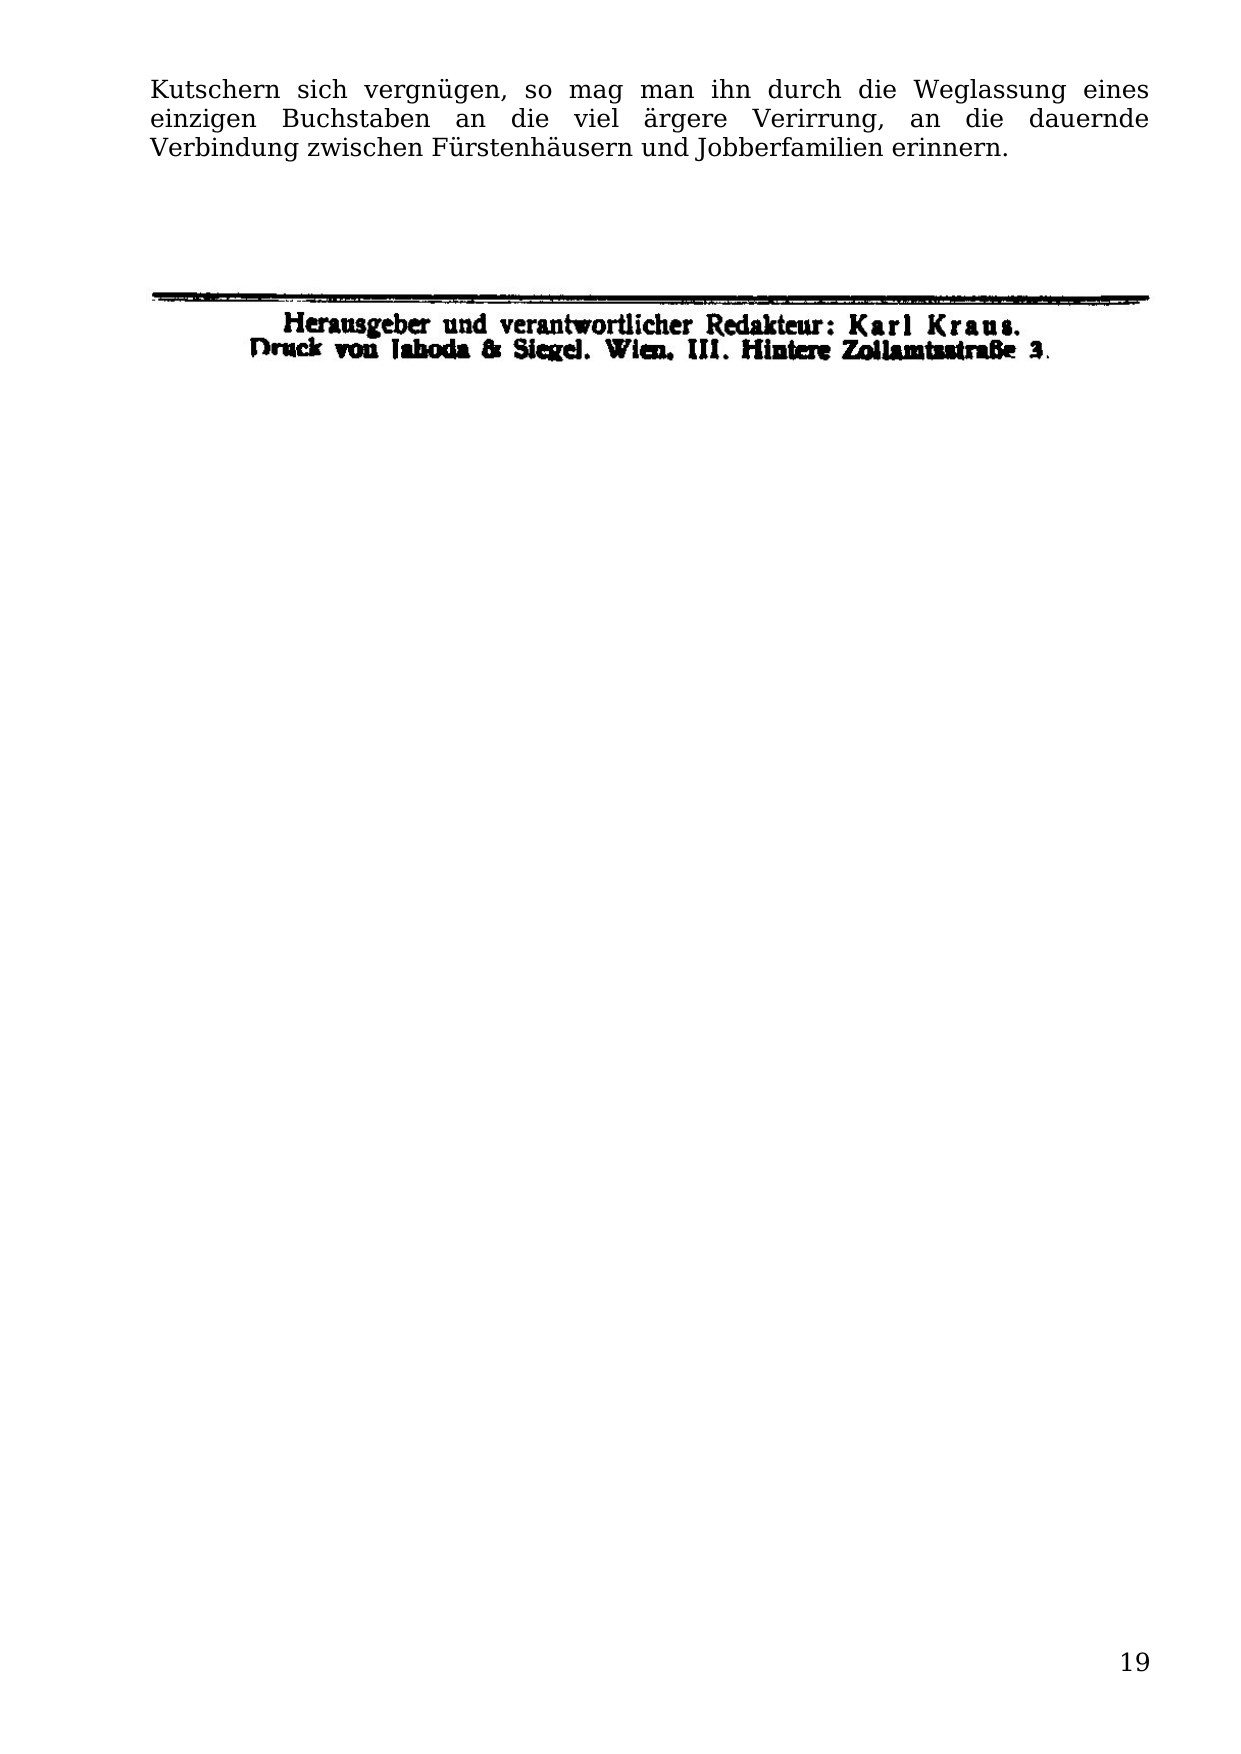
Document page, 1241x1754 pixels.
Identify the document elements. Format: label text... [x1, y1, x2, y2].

text Kutschern sich vergnügen, so mag man ihn durch die Weglassung eines einzigen Buchstaben an die viel ärgere Verirrung, an die dauernde Verbindung zwischen Fürstenhäusern und Jobberfamilien erinnern. [150, 75, 1151, 162]
picture [145, 279, 1155, 380]
